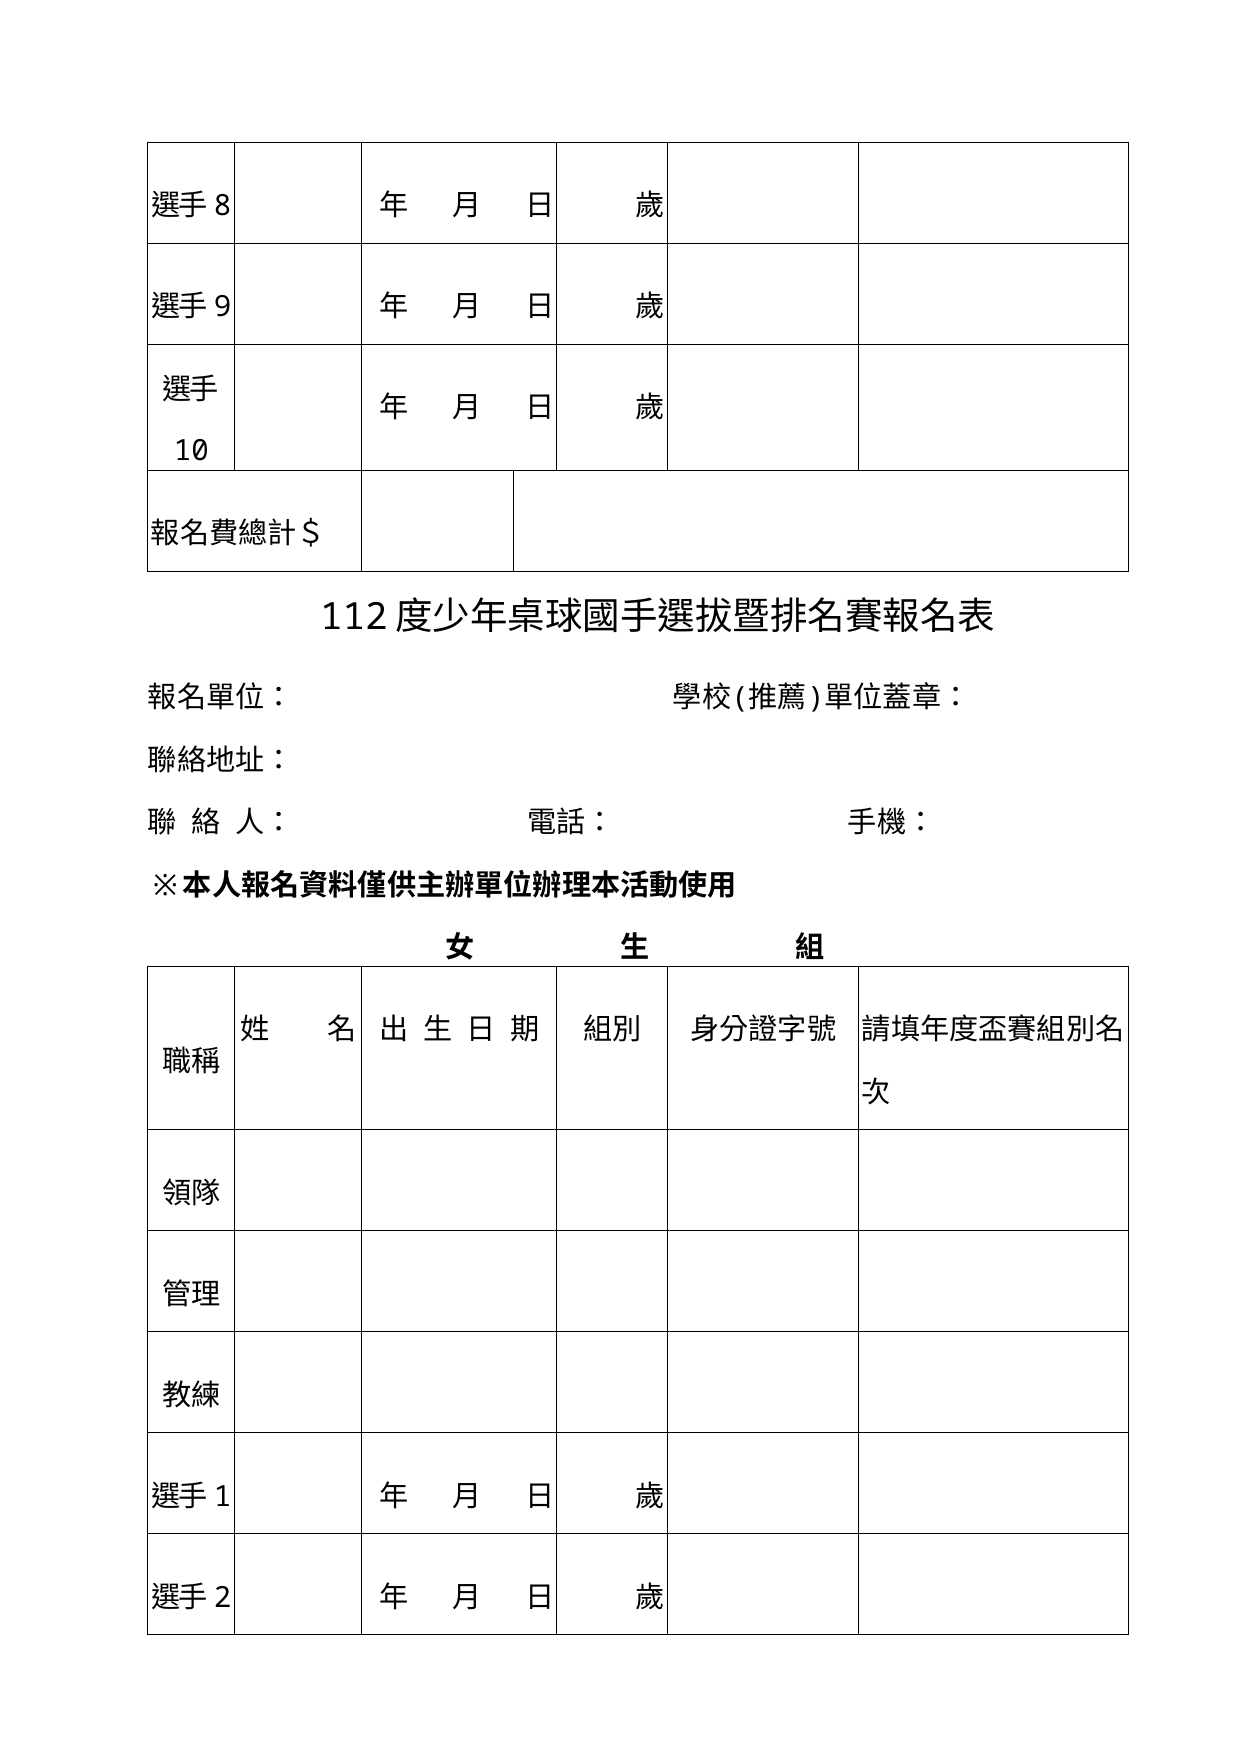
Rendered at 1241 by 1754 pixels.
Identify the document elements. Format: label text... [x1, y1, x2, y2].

table_cell [235, 143, 361, 243]
table_cell [235, 1433, 361, 1533]
table_cell [235, 1231, 361, 1331]
text 112度少年桌球國手選拔暨排名賽報名表 [148, 572, 1167, 634]
table_header 組別 [557, 967, 667, 1129]
table_cell [362, 1231, 556, 1331]
table_cell 選手8 [148, 143, 234, 243]
table_cell [235, 244, 361, 344]
table_cell 選手2 [148, 1534, 234, 1634]
table_cell 管理 [148, 1231, 234, 1331]
table_cell 年 月 日 [362, 1433, 556, 1533]
text 女 生 組 [148, 903, 1122, 966]
table_cell [668, 1433, 858, 1533]
table_cell 歲 [557, 1433, 667, 1533]
table_cell 歲 [557, 244, 667, 344]
table_cell [859, 1130, 1128, 1230]
table_cell 報名費總計＄ [148, 471, 361, 571]
table_cell [859, 244, 1128, 344]
table_cell 歲 [557, 1534, 667, 1634]
text 聯 絡 人： 電話： 手機： [148, 778, 1122, 841]
table_cell [557, 1231, 667, 1331]
table_cell 年 月 日 [362, 1534, 556, 1634]
table_header 請填年度盃賽組別名次 [859, 967, 1128, 1129]
table_header 姓 名 [235, 967, 361, 1129]
text 報名單位： 學校(推薦)單位蓋章： [148, 653, 1122, 716]
text 聯絡地址： [148, 716, 1122, 778]
text ※本人報名資料僅供主辦單位辦理本活動使用 [148, 841, 1122, 903]
table_header 出 生 日 期 [362, 967, 556, 1129]
table_header 職稱 [148, 967, 234, 1129]
table_cell [235, 1332, 361, 1432]
table_cell [362, 1332, 556, 1432]
table_cell [859, 1534, 1128, 1634]
table_cell [668, 1130, 858, 1230]
table_cell [859, 1433, 1128, 1533]
table_cell 歲 [557, 345, 667, 470]
table_cell [235, 345, 361, 470]
table_cell 年 月 日 [362, 345, 556, 470]
table_cell [235, 1534, 361, 1634]
table_cell 教練 [148, 1332, 234, 1432]
table_cell [557, 1332, 667, 1432]
table_cell [859, 345, 1128, 470]
table_cell 選手10 [148, 345, 234, 470]
table_cell [859, 1231, 1128, 1331]
table_header 身分證字號 [668, 967, 858, 1129]
table_cell [668, 244, 858, 344]
table_cell [668, 1332, 858, 1432]
table_cell [668, 143, 858, 243]
table_cell [235, 1130, 361, 1230]
table_cell [668, 1231, 858, 1331]
table_cell 選手9 [148, 244, 234, 344]
table_cell [859, 143, 1128, 243]
table_cell 歲 [557, 143, 667, 243]
table_cell [557, 1130, 667, 1230]
table_cell [362, 471, 513, 571]
table_cell [514, 471, 1128, 571]
table_cell 年 月 日 [362, 143, 556, 243]
table_cell 選手1 [148, 1433, 234, 1533]
table_cell 領隊 [148, 1130, 234, 1230]
table_cell [362, 1130, 556, 1230]
table_cell [859, 1332, 1128, 1432]
table_cell [668, 1534, 858, 1634]
table_cell [668, 345, 858, 470]
table_cell 年 月 日 [362, 244, 556, 344]
